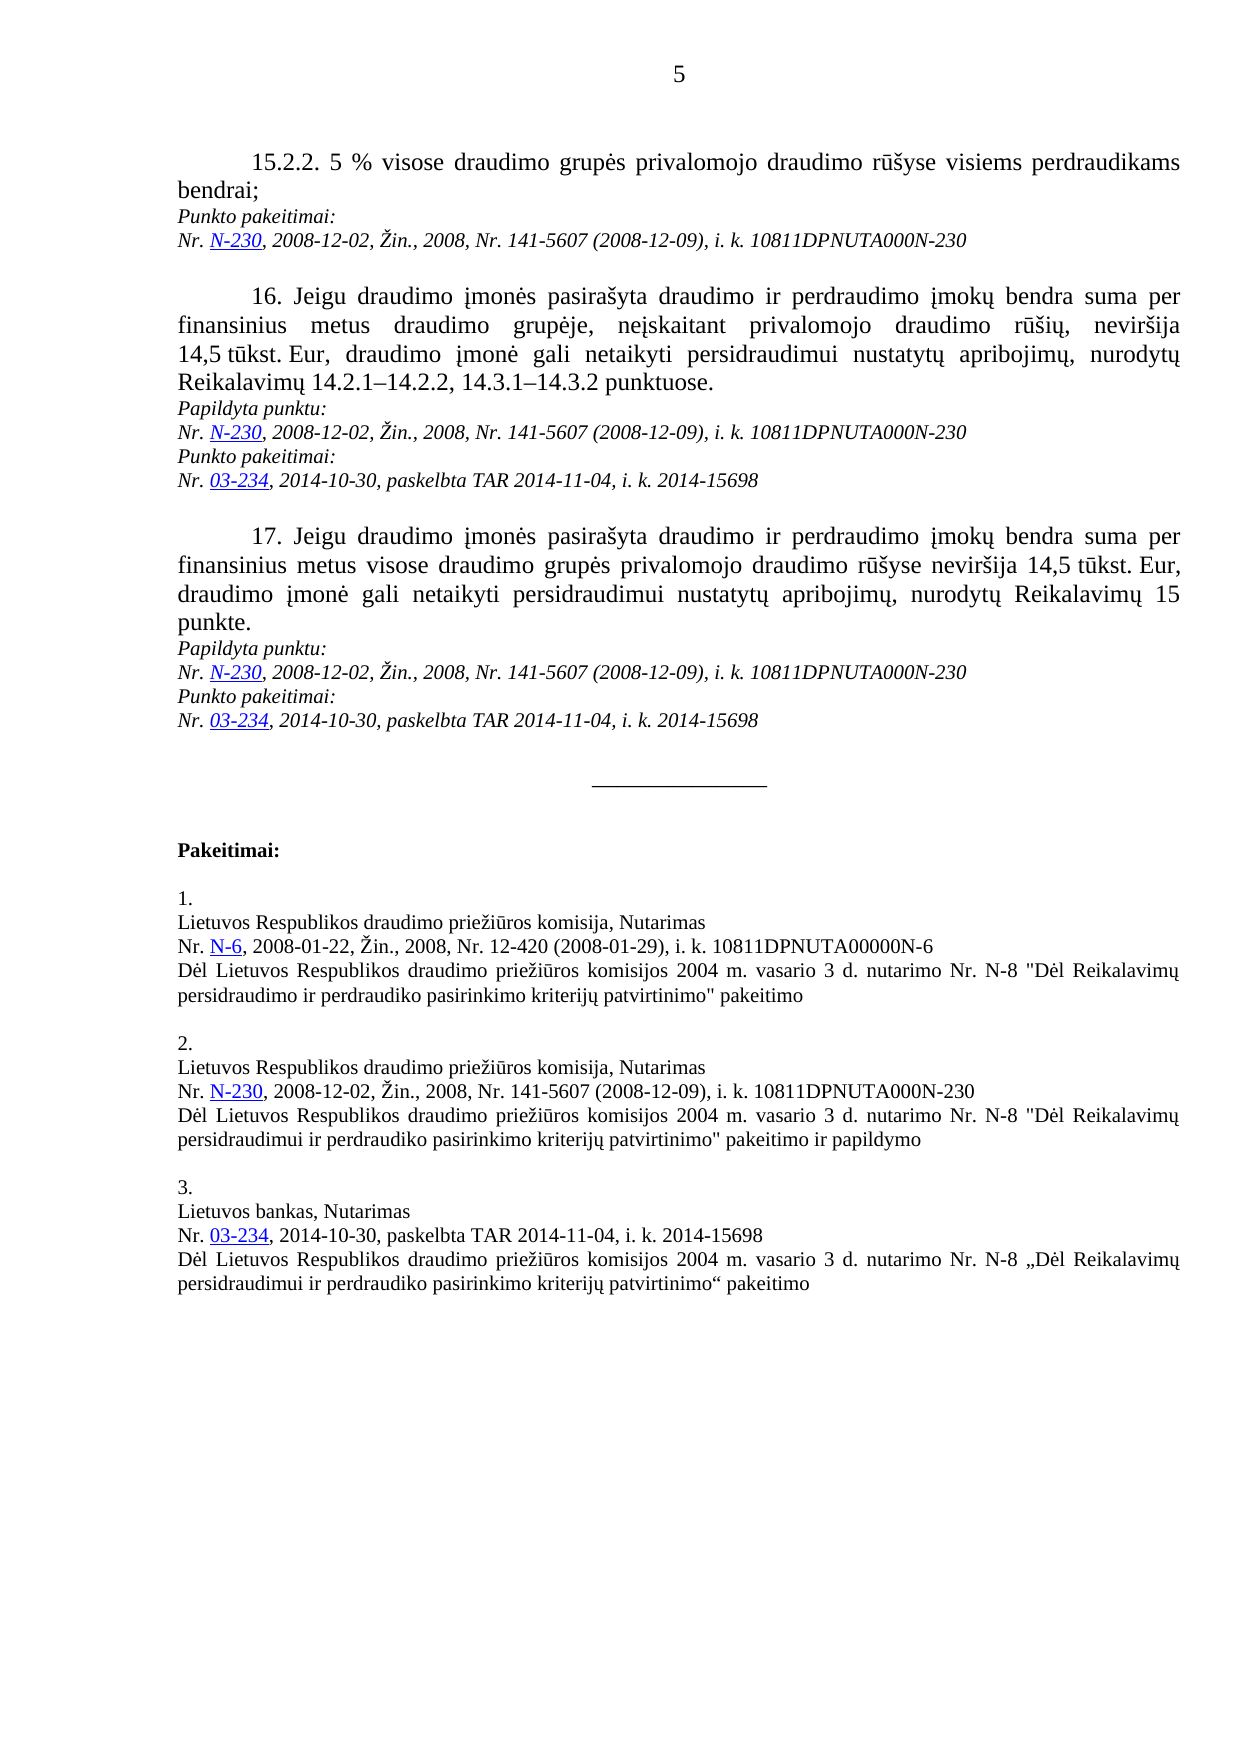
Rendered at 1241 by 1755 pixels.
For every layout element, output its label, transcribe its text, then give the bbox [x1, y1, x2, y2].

text Nr. N-6, 2008-01-22, Žin., 2008, Nr. 12-420 (2008-01-29), i. k. 10811DPNUTA00000N-6 [177, 934, 1181, 958]
text Lietuvos bankas, Nutarimas [177, 1199, 1181, 1223]
text Dėl Lietuvos Respublikos draudimo priežiūros komisijos 2004 m. vasario 3 d. nutarimo Nr. N-8 „Dėl Reikalavimų persidraudimui ir perdraudiko pasirinkimo kriterijų patvirtinimo“ pakeitimo [177, 1247, 1181, 1295]
text Punkto pakeitimai: [177, 204, 1181, 228]
text ______________ [177, 761, 1181, 790]
text Punkto pakeitimai: [177, 684, 1181, 708]
text Dėl Lietuvos Respublikos draudimo priežiūros komisijos 2004 m. vasario 3 d. nutarimo Nr. N-8 "Dėl Reikalavimų persidraudimo ir perdraudiko pasirinkimo kriterijų patvirtinimo" pakeitimo [177, 958, 1181, 1007]
text Lietuvos Respublikos draudimo priežiūros komisija, Nutarimas [177, 1055, 1181, 1079]
text Nr. N-230, 2008-12-02, Žin., 2008, Nr. 141-5607 (2008-12-09), i. k. 10811DPNUTA000N-230 [177, 420, 1181, 444]
text Nr. 03-234, 2014-10-30, paskelbta TAR 2014-11-04, i. k. 2014-15698 [177, 1223, 1181, 1247]
text Dėl Lietuvos Respublikos draudimo priežiūros komisijos 2004 m. vasario 3 d. nutarimo Nr. N-8 "Dėl Reikalavimų persidraudimui ir perdraudiko pasirinkimo kriterijų patvirtinimo" pakeitimo ir papildymo [177, 1103, 1181, 1151]
text 15.2.2. 5 % visose draudimo grupės privalomojo draudimo rūšyse visiems perdraudikams bendrai; [177, 147, 1181, 204]
text Papildyta punktu: [177, 396, 1181, 420]
text Punkto pakeitimai: [177, 444, 1181, 468]
text Nr. 03-234, 2014-10-30, paskelbta TAR 2014-11-04, i. k. 2014-15698 [177, 708, 1181, 732]
text Lietuvos Respublikos draudimo priežiūros komisija, Nutarimas [177, 910, 1181, 934]
text 2. [177, 1031, 1181, 1055]
text 3. [177, 1175, 1181, 1199]
text Nr. N-230, 2008-12-02, Žin., 2008, Nr. 141-5607 (2008-12-09), i. k. 10811DPNUTA000N-230 [177, 1079, 1181, 1103]
text Papildyta punktu: [177, 636, 1181, 660]
text Nr. N-230, 2008-12-02, Žin., 2008, Nr. 141-5607 (2008-12-09), i. k. 10811DPNUTA000N-230 [177, 660, 1181, 684]
text 16. Jeigu draudimo įmonės pasirašyta draudimo ir perdraudimo įmokų bendra suma per finansinius metus draudimo grupėje, neįskaitant privalomojo draudimo rūšių, neviršija 14,5 tūkst. Eur, draudimo įmonė gali netaikyti persidraudimui nustatytų apribojimų, nurodytų Reikalavimų 14.2.1–14.2.2, 14.3.1–14.3.2 punktuose. [177, 281, 1181, 396]
text Nr. N-230, 2008-12-02, Žin., 2008, Nr. 141-5607 (2008-12-09), i. k. 10811DPNUTA000N-230 [177, 228, 1181, 252]
text 1. [177, 886, 1181, 910]
text 17. Jeigu draudimo įmonės pasirašyta draudimo ir perdraudimo įmokų bendra suma per finansinius metus visose draudimo grupės privalomojo draudimo rūšyse neviršija 14,5 tūkst. Eur, draudimo įmonė gali netaikyti persidraudimui nustatytų apribojimų, nurodytų Reikalavimų 15 punkte. [177, 521, 1181, 636]
text Nr. 03-234, 2014-10-30, paskelbta TAR 2014-11-04, i. k. 2014-15698 [177, 468, 1181, 492]
text Pakeitimai: [177, 838, 1181, 862]
